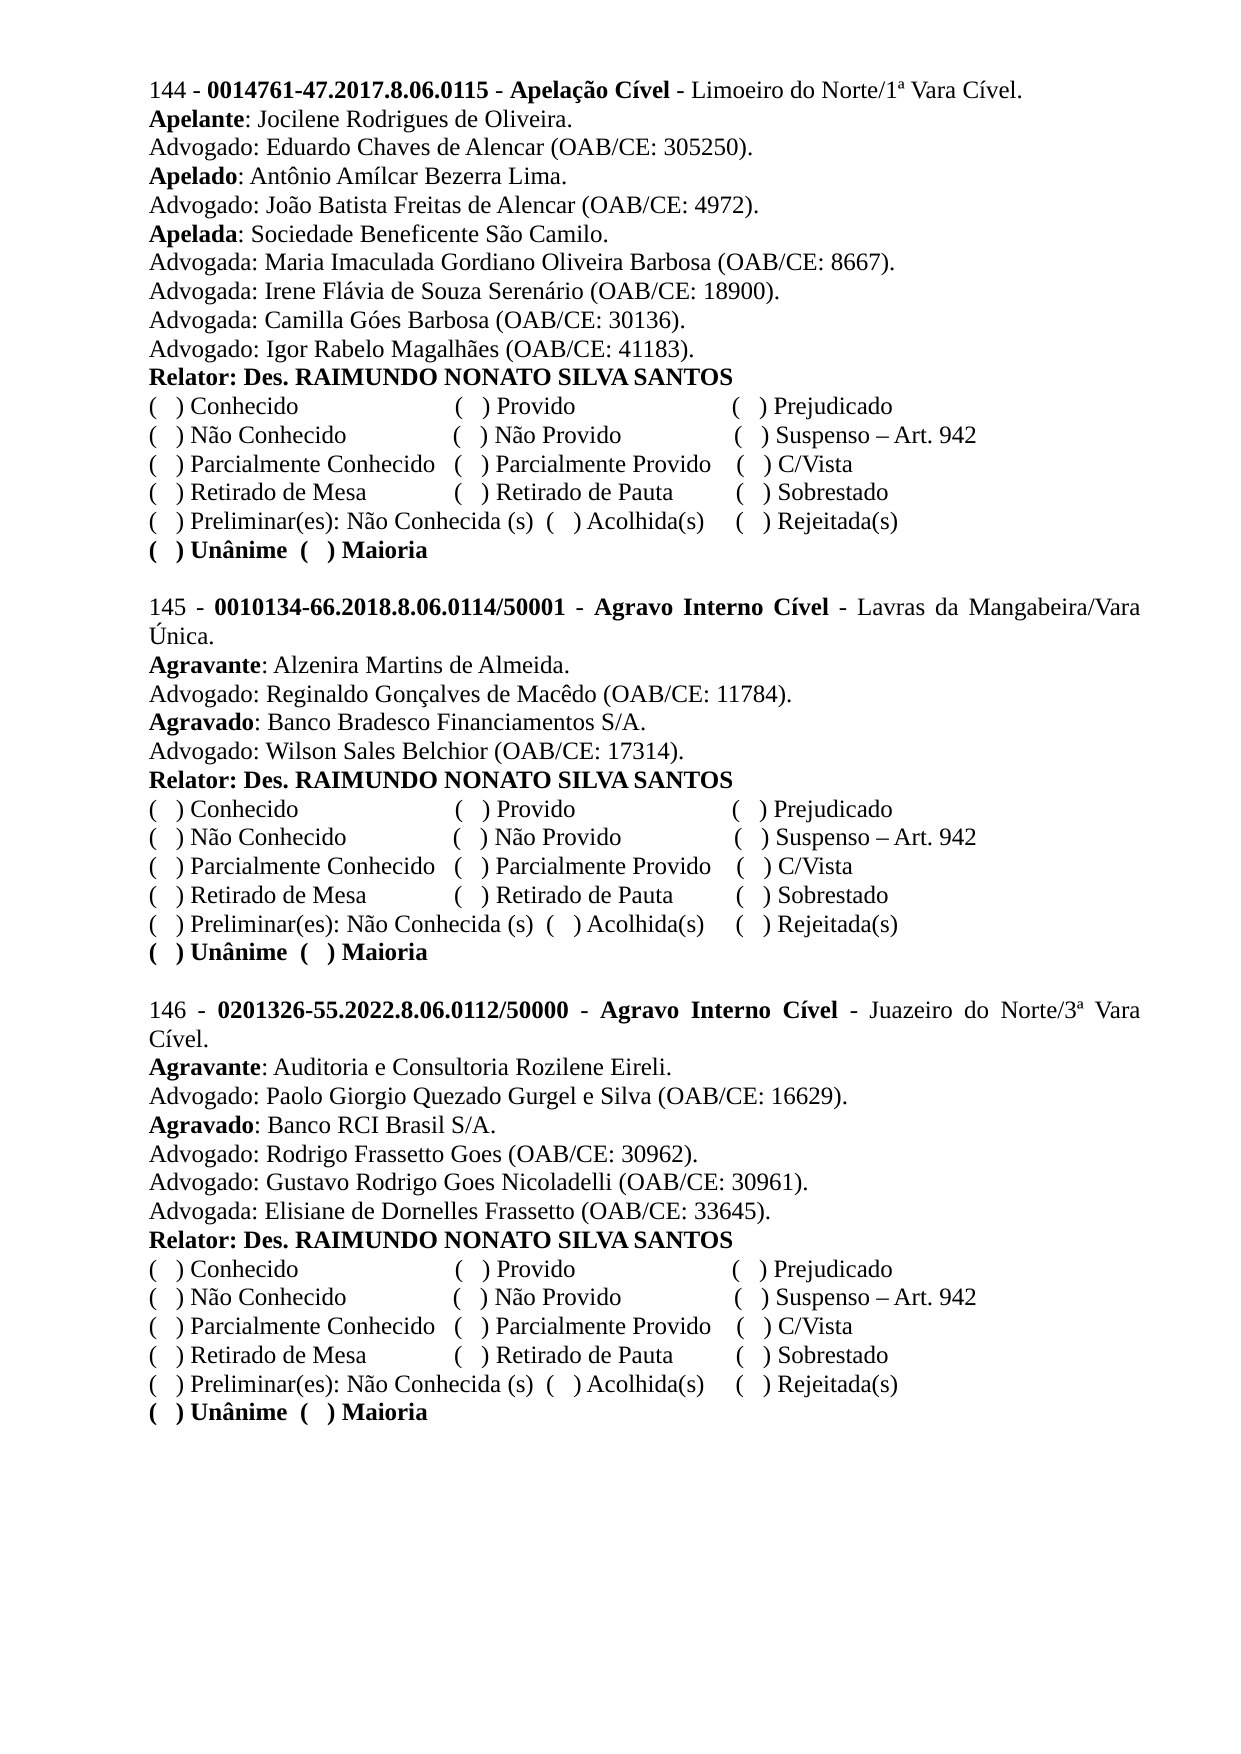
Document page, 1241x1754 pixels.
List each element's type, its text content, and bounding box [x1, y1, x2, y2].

text Agravante: Auditoria e Consultoria Rozilene Eireli. [148, 1052, 1141, 1081]
text ( ) Não Conhecido ( ) Não Provido ( ) Suspenso – Art. 942 [148, 1282, 1158, 1311]
text Advogado: João Batista Freitas de Alencar (OAB/CE: 4972). [148, 190, 1141, 219]
text Advogado: Rodrigo Frassetto Goes (OAB/CE: 30962). [148, 1139, 1141, 1167]
text Relator: Des. RAIMUNDO NONATO SILVA SANTOS [148, 1225, 1141, 1254]
text ( ) Parcialmente Conhecido ( ) Parcialmente Provido ( ) C/Vista [148, 851, 1158, 880]
text ( ) Unânime ( ) Maioria [148, 535, 1141, 564]
text ( ) Conhecido ( ) Provido ( ) Prejudicado [148, 391, 1141, 420]
text Advogado: Gustavo Rodrigo Goes Nicoladelli (OAB/CE: 30961). [148, 1167, 1141, 1196]
text Agravado: Banco Bradesco Financiamentos S/A. [148, 707, 1141, 736]
text Agravante: Alzenira Martins de Almeida. [148, 650, 1141, 679]
text Relator: Des. RAIMUNDO NONATO SILVA SANTOS [148, 362, 1141, 391]
text Apelado: Antônio Amílcar Bezerra Lima. [148, 161, 1141, 190]
text ( ) Preliminar(es): Não Conhecida (s) ( ) Acolhida(s) ( ) Rejeitada(s) [148, 506, 1158, 535]
text Advogado: Igor Rabelo Magalhães (OAB/CE: 41183). [148, 334, 1141, 362]
text ( ) Retirado de Mesa ( ) Retirado de Pauta ( ) Sobrestado [148, 1340, 1158, 1369]
text ( ) Retirado de Mesa ( ) Retirado de Pauta ( ) Sobrestado [148, 477, 1158, 506]
text ( ) Conhecido ( ) Provido ( ) Prejudicado [148, 1254, 1141, 1282]
text Advogada: Irene Flávia de Souza Serenário (OAB/CE: 18900). [148, 276, 1141, 305]
text 146 - 0201326-55.2022.8.06.0112/50000 - Agravo Interno Cível - Juazeiro do Norte/3ª Vara Cível. [148, 995, 1141, 1052]
text Apelante: Jocilene Rodrigues de Oliveira. [148, 104, 1141, 132]
text ( ) Parcialmente Conhecido ( ) Parcialmente Provido ( ) C/Vista [148, 1311, 1158, 1340]
text ( ) Não Conhecido ( ) Não Provido ( ) Suspenso – Art. 942 [148, 822, 1158, 851]
text Advogado: Eduardo Chaves de Alencar (OAB/CE: 305250). [148, 132, 1141, 161]
text Relator: Des. RAIMUNDO NONATO SILVA SANTOS [148, 765, 1141, 794]
text 144 - 0014761-47.2017.8.06.0115 - Apelação Cível - Limoeiro do Norte/1ª Vara Cível. [148, 75, 1141, 104]
text Advogada: Elisiane de Dornelles Frassetto (OAB/CE: 33645). [148, 1196, 1141, 1225]
text Advogado: Paolo Giorgio Quezado Gurgel e Silva (OAB/CE: 16629). [148, 1081, 1141, 1110]
text Advogado: Wilson Sales Belchior (OAB/CE: 17314). [148, 736, 1141, 765]
text ( ) Unânime ( ) Maioria [148, 1397, 1141, 1426]
text Advogada: Maria Imaculada Gordiano Oliveira Barbosa (OAB/CE: 8667). [148, 247, 1141, 276]
text Agravado: Banco RCI Brasil S/A. [148, 1110, 1141, 1139]
text ( ) Preliminar(es): Não Conhecida (s) ( ) Acolhida(s) ( ) Rejeitada(s) [148, 1369, 1158, 1397]
text ( ) Unânime ( ) Maioria [148, 937, 1141, 966]
text Advogado: Reginaldo Gonçalves de Macêdo (OAB/CE: 11784). [148, 679, 1141, 707]
text Advogada: Camilla Góes Barbosa (OAB/CE: 30136). [148, 305, 1141, 334]
text 145 - 0010134-66.2018.8.06.0114/50001 - Agravo Interno Cível - Lavras da Mangabeira/Vara Única. [148, 592, 1141, 650]
text Apelada: Sociedade Beneficente São Camilo. [148, 219, 1141, 247]
text ( ) Parcialmente Conhecido ( ) Parcialmente Provido ( ) C/Vista [148, 449, 1158, 477]
text ( ) Conhecido ( ) Provido ( ) Prejudicado [148, 794, 1141, 822]
text ( ) Não Conhecido ( ) Não Provido ( ) Suspenso – Art. 942 [148, 420, 1158, 449]
text ( ) Retirado de Mesa ( ) Retirado de Pauta ( ) Sobrestado [148, 880, 1158, 909]
text ( ) Preliminar(es): Não Conhecida (s) ( ) Acolhida(s) ( ) Rejeitada(s) [148, 909, 1158, 937]
